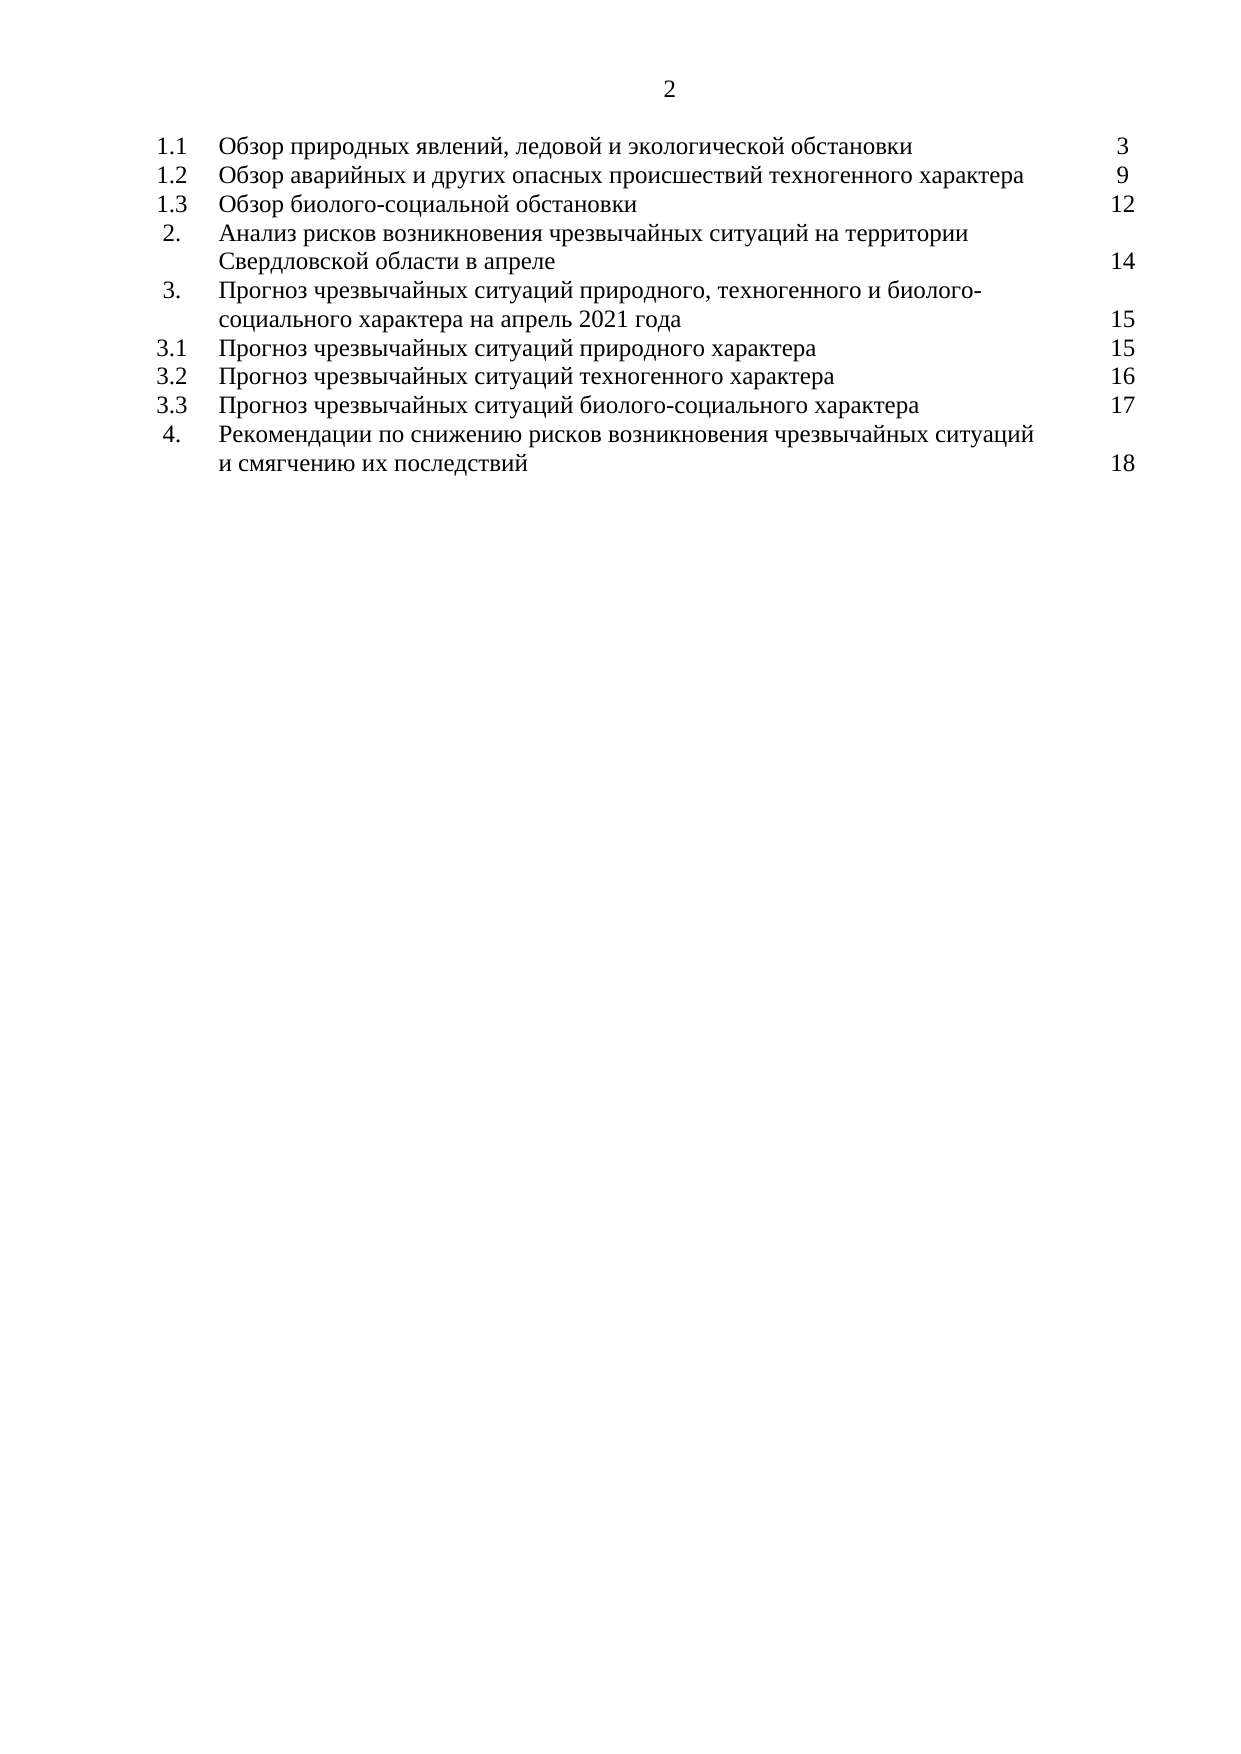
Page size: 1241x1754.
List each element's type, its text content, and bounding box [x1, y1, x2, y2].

table_cell Обзор биолого-социальной обстановки [207, 189, 1078, 218]
table_cell Прогноз чрезвычайных ситуаций природного, техногенного и биолого-социального характера на апрель 2021 года [207, 275, 1078, 333]
table_cell 18 [1078, 419, 1167, 476]
table_cell Обзор аварийных и других опасных происшествий техногенного характера [207, 160, 1078, 189]
table_cell 3.2 [137, 361, 207, 390]
table_cell 15 [1078, 333, 1167, 361]
table_cell 1.3 [137, 189, 207, 218]
table_cell Анализ рисков возникновения чрезвычайных ситуаций на территории Свердловской области в апреле [207, 218, 1078, 275]
table_cell Обзор природных явлений, ледовой и экологической обстановки [207, 131, 1078, 160]
table_cell 3. [137, 275, 207, 333]
table_cell 4. [137, 419, 207, 476]
table_cell 12 [1078, 189, 1167, 218]
table_cell 2. [137, 218, 207, 275]
table_cell Прогноз чрезвычайных ситуаций природного характера [207, 333, 1078, 361]
table_cell 14 [1078, 218, 1167, 275]
table_cell Прогноз чрезвычайных ситуаций техногенного характера [207, 361, 1078, 390]
table_cell 1.2 [137, 160, 207, 189]
table_cell 3.1 [137, 333, 207, 361]
table_cell Рекомендации по снижению рисков возникновения чрезвычайных ситуаций и смягчению их последствий [207, 419, 1078, 476]
table_cell 16 [1078, 361, 1167, 390]
table_cell 3.3 [137, 390, 207, 419]
table_cell Прогноз чрезвычайных ситуаций биолого-социального характера [207, 390, 1078, 419]
table_cell 15 [1078, 275, 1167, 333]
table_cell 9 [1078, 160, 1167, 189]
table_cell 17 [1078, 390, 1167, 419]
table_cell 1.1 [137, 131, 207, 160]
table_cell 3 [1078, 131, 1167, 160]
